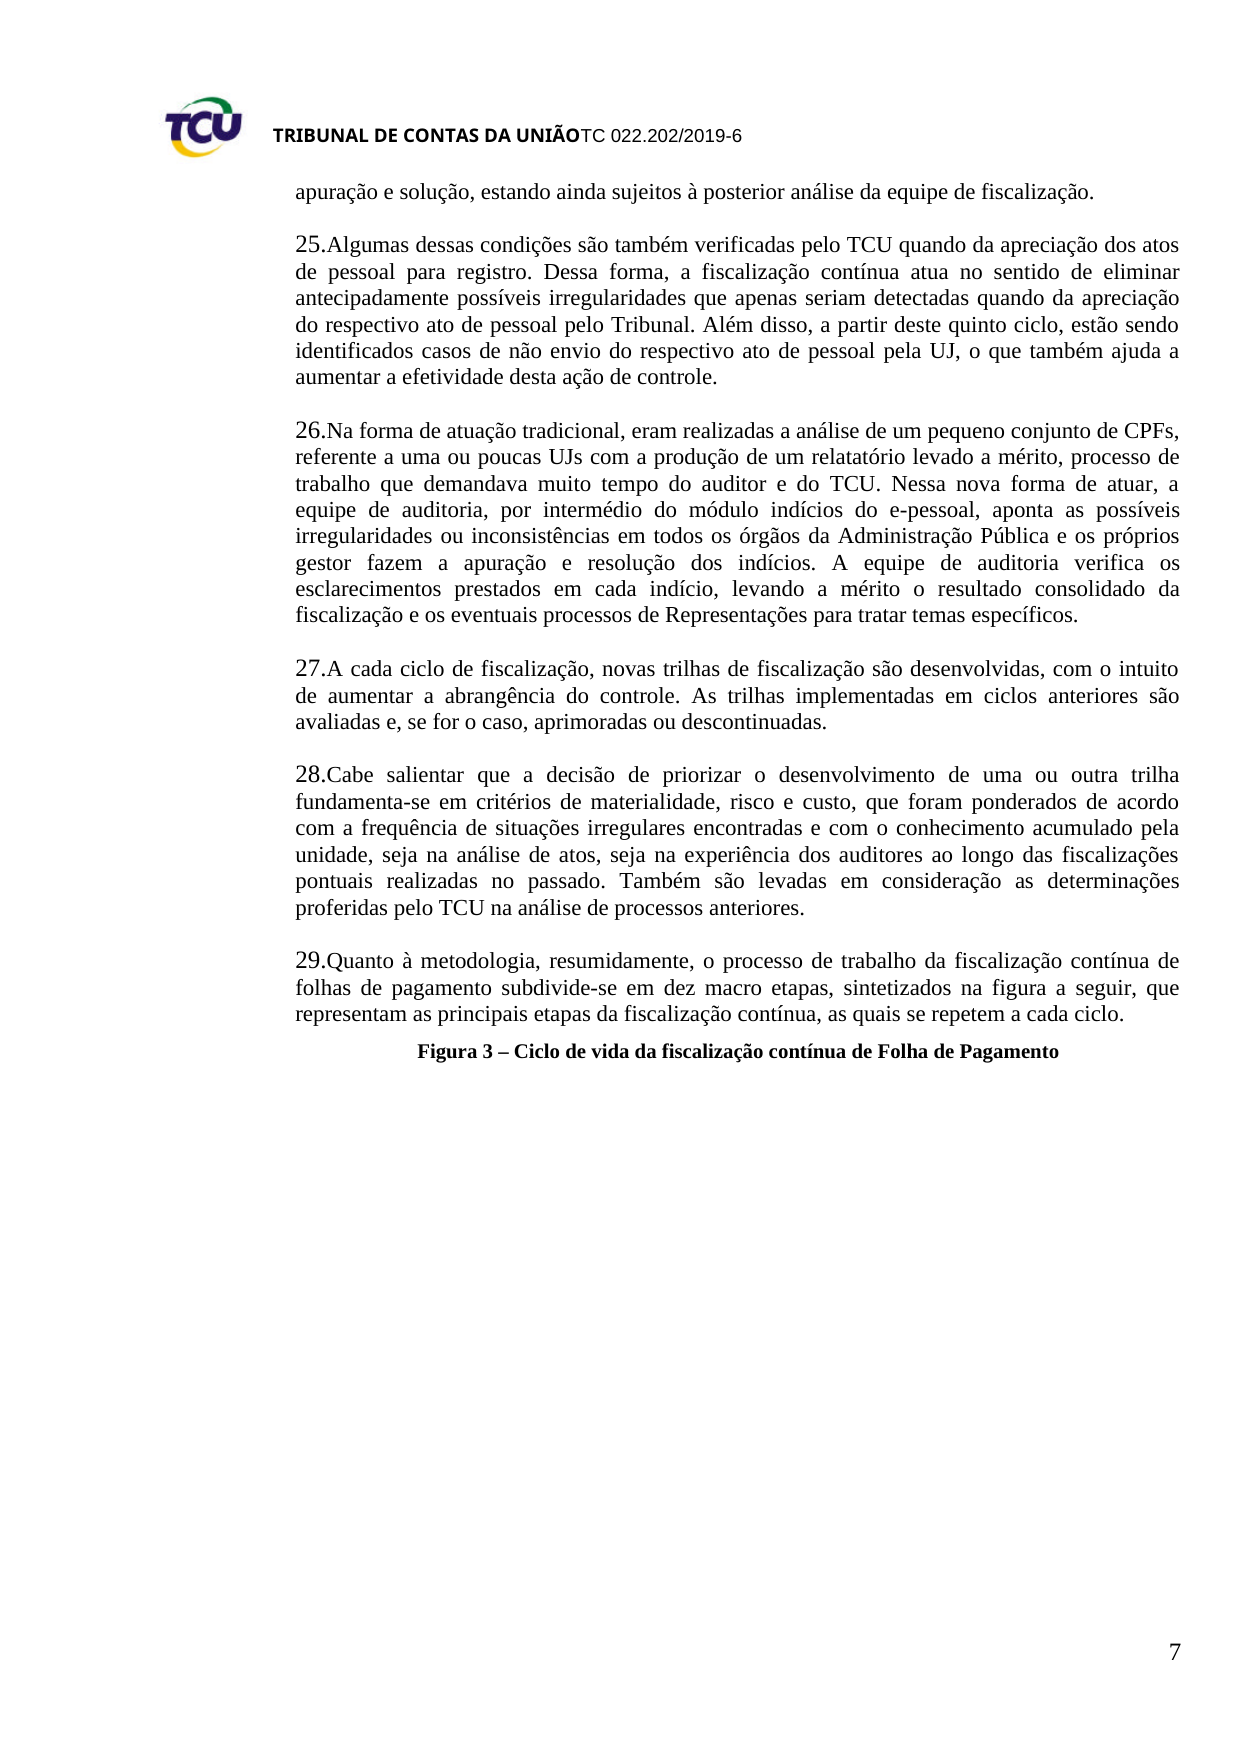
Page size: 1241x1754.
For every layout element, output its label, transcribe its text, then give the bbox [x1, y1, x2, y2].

list A cada ciclo de fiscalização, novas trilhas de fiscalização são desenvolvidas, com o intuito de aumentar a abrangência do controle. As trilhas implementadas em ciclos anteriores são avaliadas e, se for o caso, aprimoradas ou descontinuadas. [295, 653, 1181, 734]
list Quanto à metodologia, resumidamente, o processo de trabalho da fiscalização contínua de folhas de pagamento subdivide-se em dez macro etapas, sintetizados na figura a seguir, que representam as principais etapas da fiscalização contínua, as quais se repetem a cada ciclo. [295, 945, 1181, 1026]
list Cabe salientar que a decisão de priorizar o desenvolvimento de uma ou outra trilha fundamenta-se em critérios de materialidade, risco e custo, que foram ponderados de acordo com a frequência de situações irregulares encontradas e com o conhecimento acumulado pela unidade, seja na análise de atos, seja na experiência dos auditores ao longo das fiscalizações pontuais realizadas no passado. Também são levadas em consideração as determinações proferidas pelo TCU na análise de processos anteriores. [295, 759, 1181, 920]
text Figura 3 – Ciclo de vida da fiscalização contínua de Folha de Pagamento [295, 1039, 1181, 1063]
list Na forma de atuação tradicional, eram realizadas a análise de um pequeno conjunto de CPFs, referente a uma ou poucas UJs com a produção de um relatatório levado a mérito, processo de trabalho que demandava muito tempo do auditor e do TCU. Nessa nova forma de atuar, a equipe de auditoria, por intermédio do módulo indícios do e-pessoal, aponta as possíveis irregularidades ou inconsistências em todos os órgãos da Administração Pública e os próprios gestor fazem a apuração e resolução dos indícios. A equipe de auditoria verifica os esclarecimentos prestados em cada indício, levando a mérito o resultado consolidado da fiscalização e os eventuais processos de Representações para tratar temas específicos. [295, 415, 1181, 628]
list apuração e solução, estando ainda sujeitos à posterior análise da equipe de fiscalização. [295, 178, 1181, 204]
list Algumas dessas condições são também verificadas pelo TCU quando da apreciação dos atos de pessoal para registro. Dessa forma, a fiscalização contínua atua no sentido de eliminar antecipadamente possíveis irregularidades que apenas seriam detectadas quando da apreciação do respectivo ato de pessoal pelo Tribunal. Além disso, a partir deste quinto ciclo, estão sendo identificados casos de não envio do respectivo ato de pessoal pela UJ, o que também ajuda a aumentar a efetividade desta ação de controle. [295, 229, 1181, 390]
